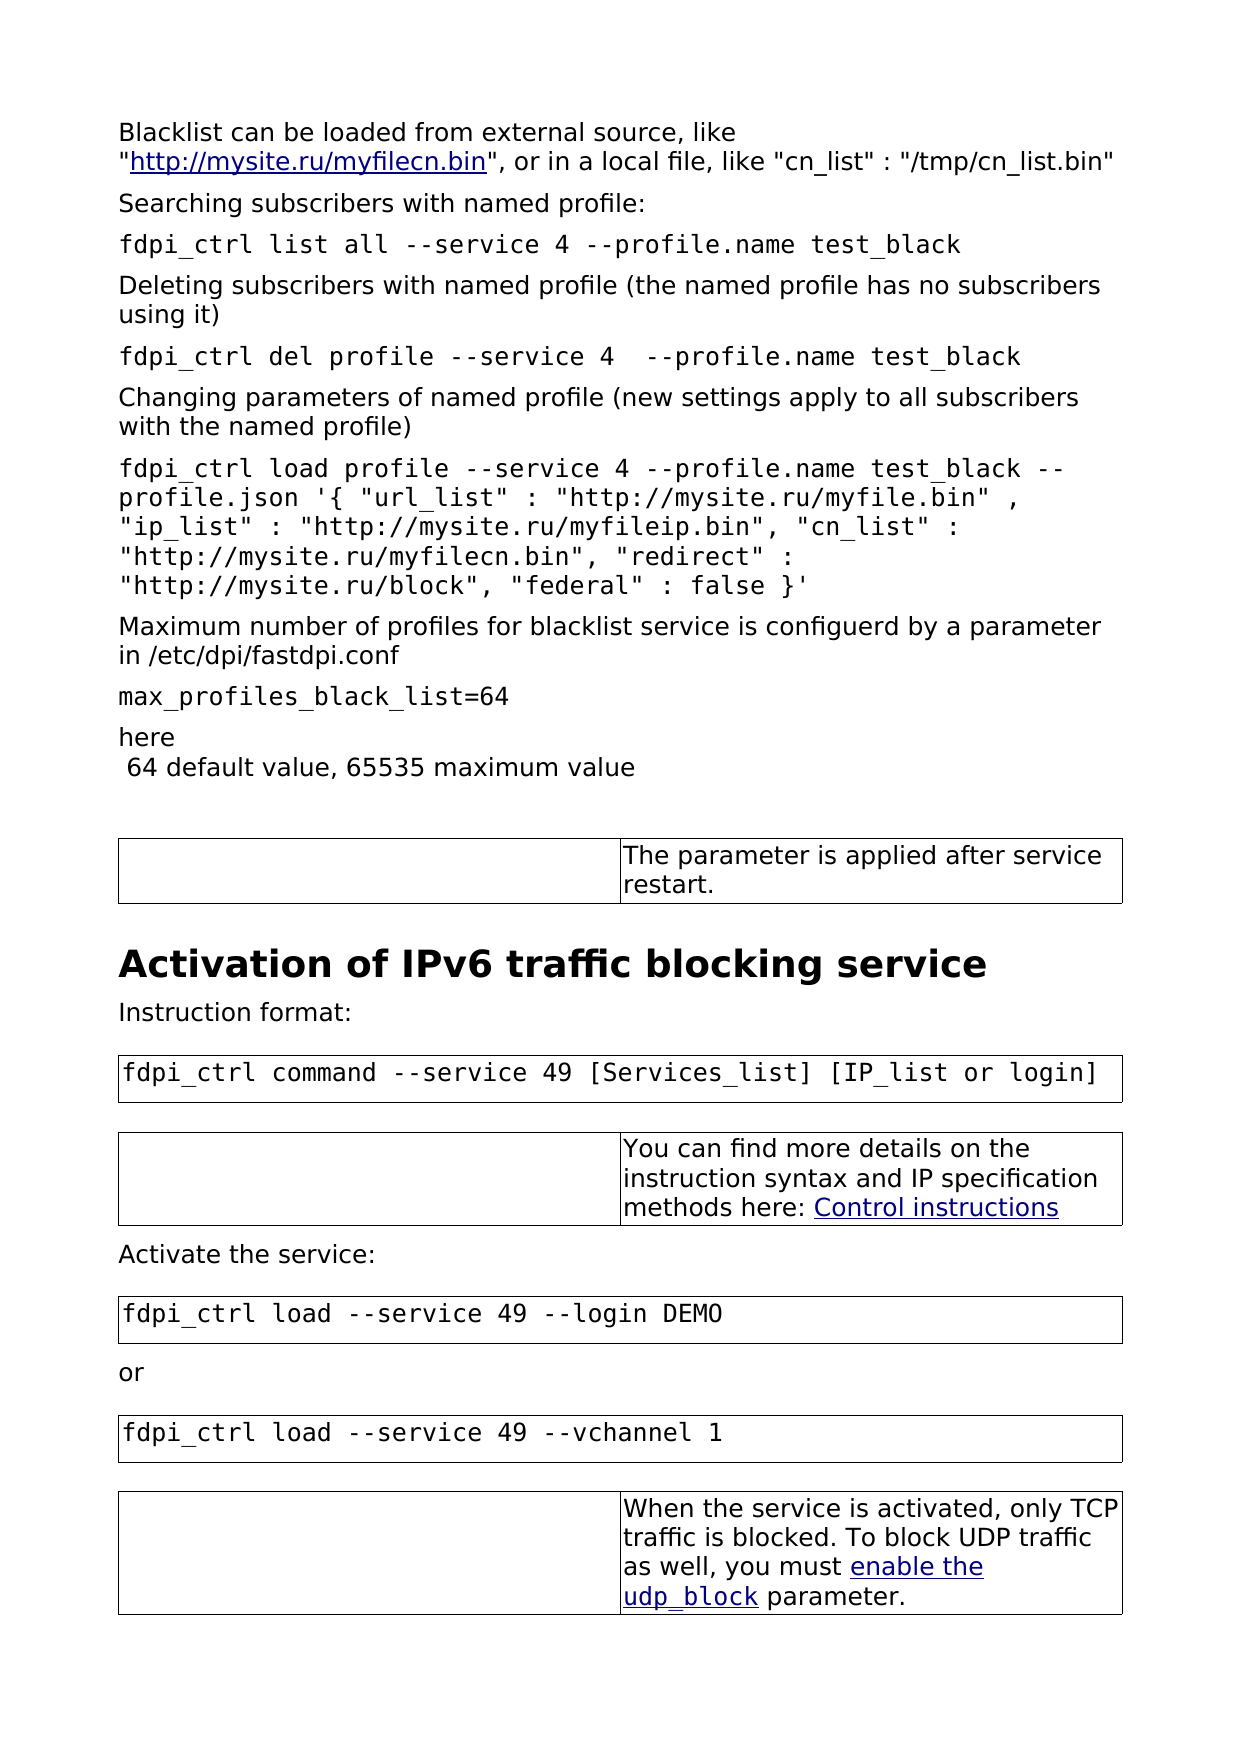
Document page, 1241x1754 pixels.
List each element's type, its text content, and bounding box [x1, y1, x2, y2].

text here 64 default value, 65535 maximum value [118, 723, 1122, 811]
table_header The parameter is applied after service restart. [621, 839, 1122, 903]
text or [118, 1358, 1122, 1387]
text fdpi_ctrl load profile --service 4 --profile.name test_black --profile.json '{ "url_list" : "http://mysite.ru/myfile.bin" , "ip_list" : "http://mysite.ru/myfileip.bin", "cn_list" : "http://mysite.ru/myfilecn.bin", "redirect" : "http://mysite.ru/block", "federal" : false }' [118, 454, 1122, 600]
text Activate the service: [118, 1240, 1122, 1269]
text max_profiles_black_list=64 [118, 683, 1122, 712]
subtitle Activation of IPv6 traffic blocking service [118, 942, 1122, 986]
table_header fdpi_ctrl command --service 49 [Services_list] [IP_list or login] [119, 1056, 1122, 1102]
table_header [119, 1133, 620, 1225]
text Deleting subscribers with named profile (the named profile has no subscribers using it) [118, 272, 1122, 330]
table_header fdpi_ctrl load --service 49 --login DEMO [119, 1297, 1122, 1343]
text Changing parameters of named profile (new settings apply to all subscribers with the named profile) [118, 383, 1122, 442]
text fdpi_ctrl list all --service 4 --profile.name test_black [118, 231, 1122, 260]
table_header [119, 1492, 620, 1614]
text Maximum number of profiles for blacklist service is configuerd by a parameter in /etc/dpi/fastdpi.conf [118, 612, 1122, 670]
table_header You can find more details on the instruction syntax and IP specification methods here: Control instructions [621, 1133, 1122, 1225]
table_header fdpi_ctrl load --service 49 --vchannel 1 [119, 1416, 1122, 1462]
text Blacklist can be loaded from external source, like "http://mysite.ru/myfilecn.bin", or in a local file, like "cn_list" : "/tmp/cn_list.bin" [118, 118, 1122, 176]
table_header [119, 839, 620, 903]
text Searching subscribers with named profile: [118, 189, 1122, 218]
text fdpi_ctrl del profile --service 4 --profile.name test_black [118, 342, 1122, 372]
table_header When the service is activated, only TCP traffic is blocked. To block UDP traffic as well, you must enable the udp_block parameter. [621, 1492, 1122, 1614]
text Instruction format: [118, 999, 1122, 1028]
